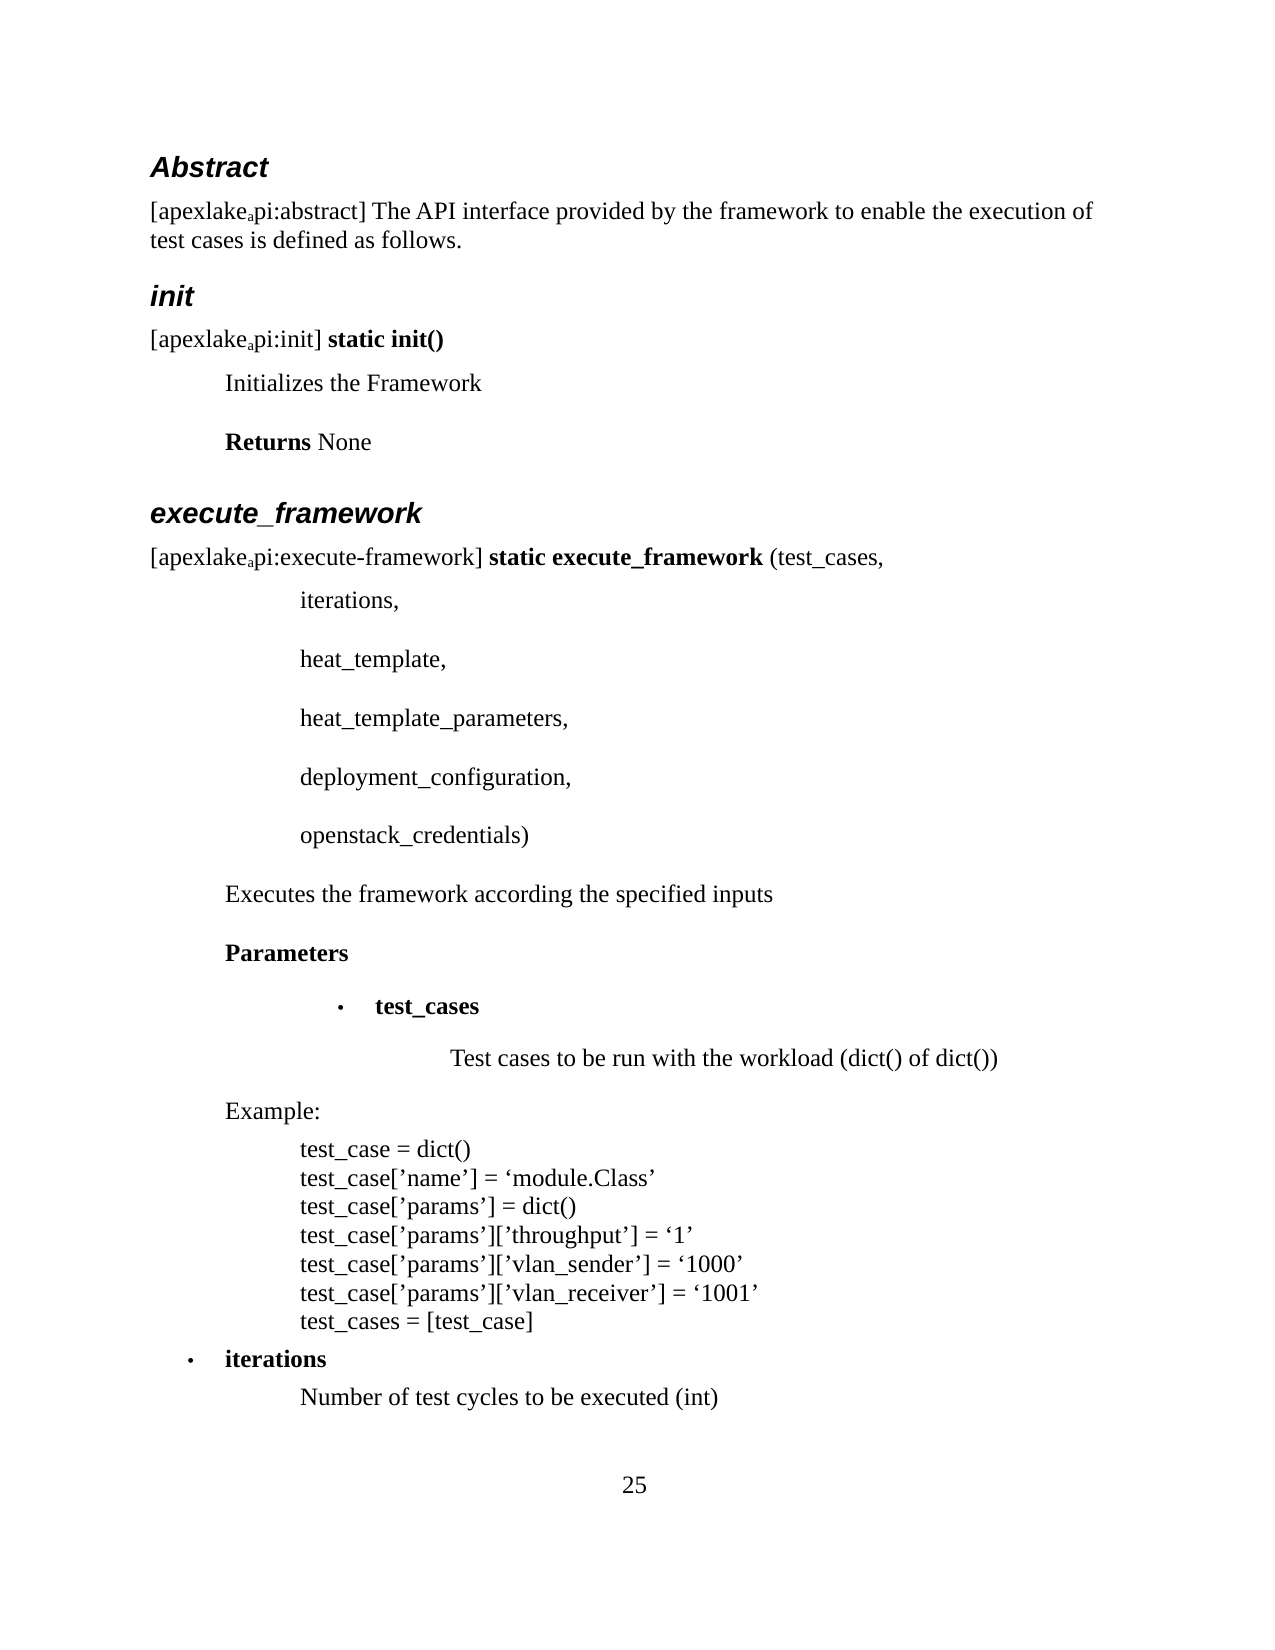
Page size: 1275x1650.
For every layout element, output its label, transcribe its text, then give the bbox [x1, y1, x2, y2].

text [apexlakeapi:init] static init() [150, 324, 1125, 353]
list test_case[’params’][’vlan_receiver’] = ‘1001’ [262, 1278, 1125, 1306]
text deployment_configuration, [300, 762, 1125, 791]
list Test cases to be run with the workload (dict() of dict()) [412, 1043, 1125, 1072]
list test_cases = [test_case] [262, 1306, 1125, 1335]
text openstack_credentials) [300, 821, 1125, 849]
list test_cases [337, 991, 1125, 1019]
list Example: [187, 1096, 1125, 1125]
text Returns None [225, 427, 1125, 456]
list test_case[’name’] = ‘module.Class’ [262, 1163, 1125, 1191]
text heat_template_parameters, [300, 703, 1125, 732]
subtitle Abstract [150, 150, 1125, 183]
text [apexlakeapi:abstract] The API interface provided by the framework to enable the execution of test cases is defined as follows. [150, 196, 1125, 253]
list test_case[’params’][’throughput’] = ‘1’ [262, 1220, 1125, 1249]
list Number of test cycles to be executed (int) [262, 1382, 1125, 1411]
text [apexlakeapi:execute-framework] static execute_framework (test_cases, [150, 542, 1125, 571]
subtitle execute_framework [150, 496, 1125, 529]
list iterations [187, 1344, 1125, 1373]
text Initializes the Framework [225, 368, 1125, 397]
text iterations, [300, 586, 1125, 614]
list test_case[’params’][’vlan_sender’] = ‘1000’ [262, 1249, 1125, 1278]
subtitle init [150, 278, 1125, 312]
text Parameters [225, 938, 1125, 967]
text Executes the framework according the specified inputs [225, 879, 1125, 908]
list test_case[’params’] = dict() [262, 1191, 1125, 1220]
list test_case = dict() [262, 1134, 1125, 1163]
text heat_template, [300, 644, 1125, 673]
